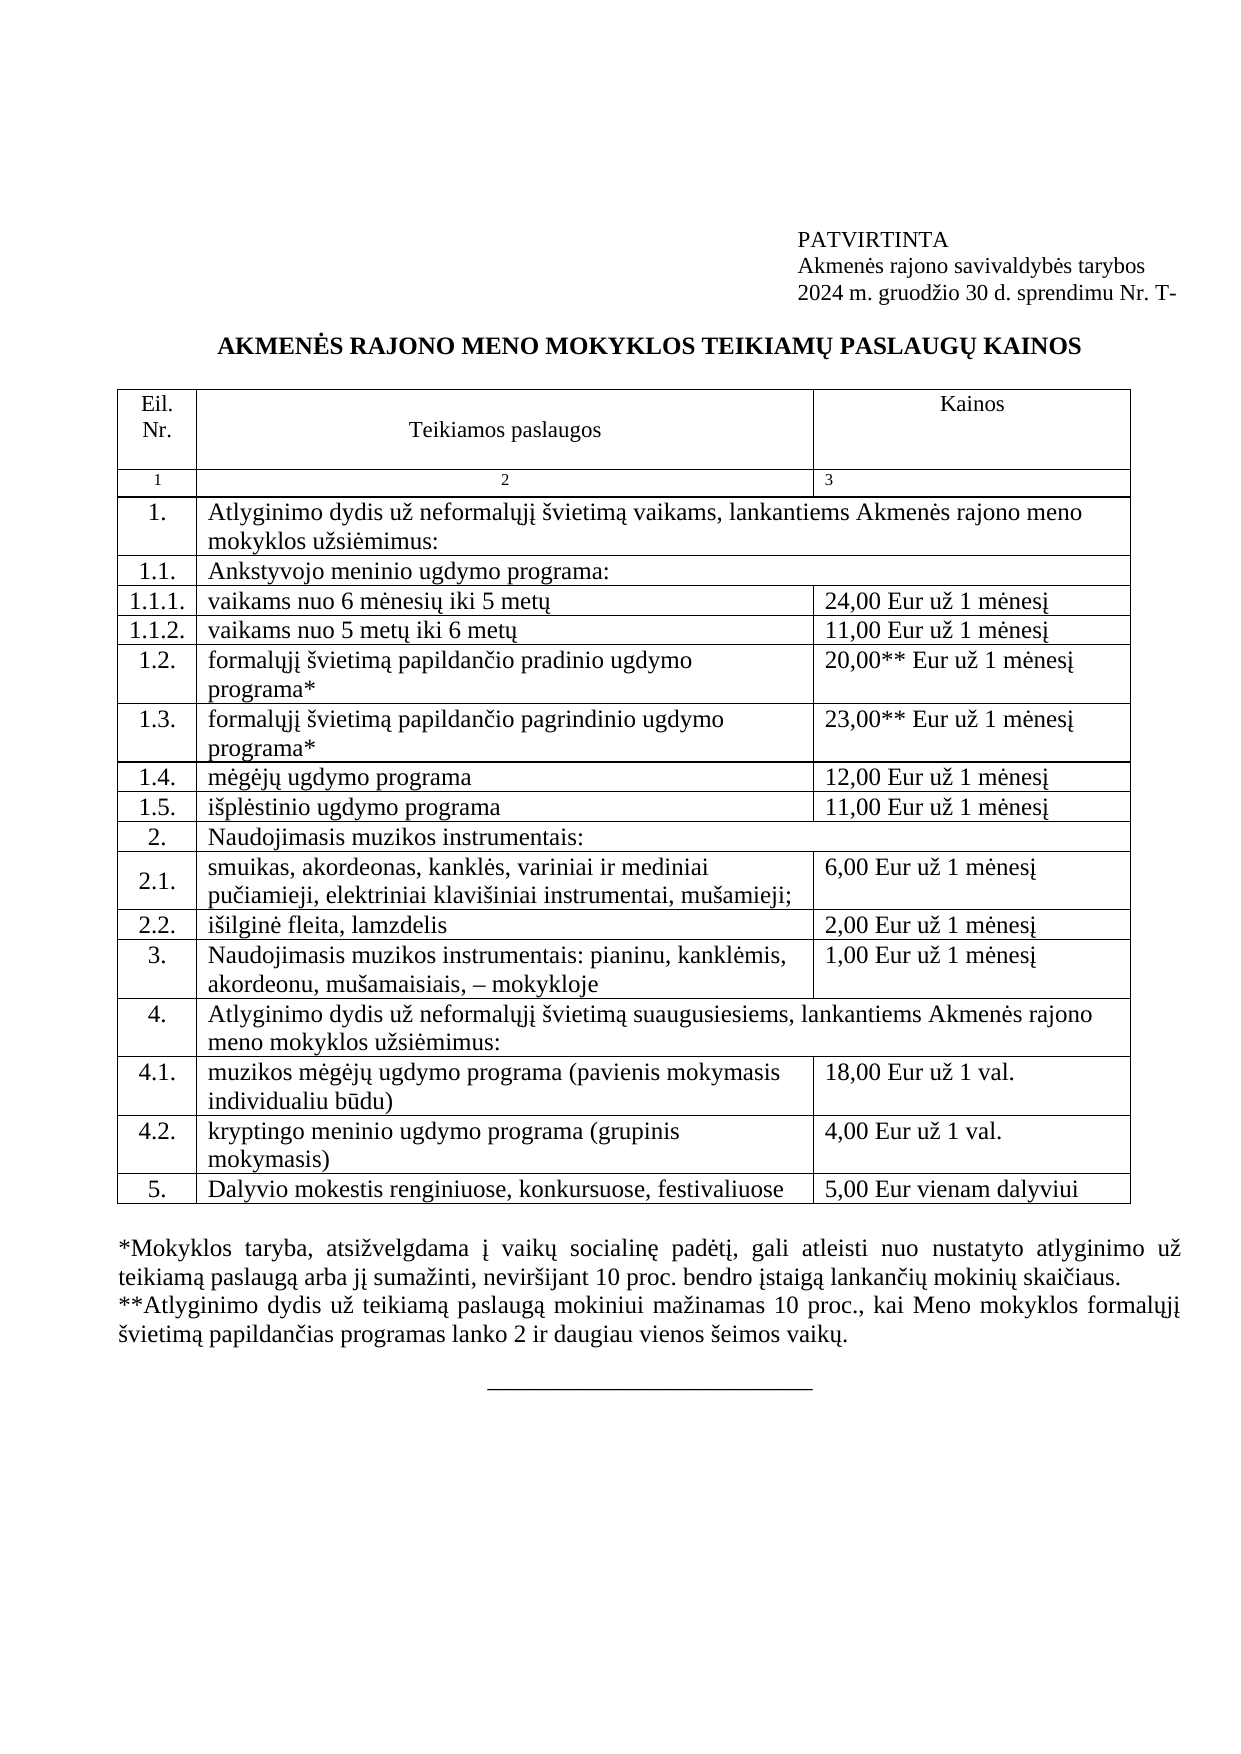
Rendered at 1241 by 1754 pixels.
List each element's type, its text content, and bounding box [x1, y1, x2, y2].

text __________________________ [118, 1364, 1181, 1393]
text AKMENĖS RAJONO MENO MOKYKLOS TEIKIAMŲ PASLAUGŲ KAINOS [118, 331, 1181, 360]
text Akmenės rajono savivaldybės tarybos [118, 252, 1181, 279]
table_cell 1.4. [118, 763, 196, 791]
table_cell 4.2. [118, 1116, 196, 1173]
table_cell smuikas, akordeonas, kanklės, variniai ir mediniai pučiamieji, elektriniai klavišiniai instrumentai, mušamieji; [197, 852, 813, 909]
table_cell Ankstyvojo meninio ugdymo programa: [197, 556, 1130, 585]
text PATVIRTINTA [118, 226, 1181, 252]
table_cell 5. [118, 1174, 196, 1203]
table_cell išplėstinio ugdymo programa [197, 792, 813, 821]
table_cell mėgėjų ugdymo programa [197, 763, 813, 791]
table_cell formalųjį švietimą papildančio pradinio ugdymo programa* [197, 645, 813, 703]
table_cell Naudojimasis muzikos instrumentais: pianinu, kanklėmis, akordeonu, mušamaisiais, – mokykloje [197, 940, 813, 998]
table_cell 1.1.1. [118, 586, 196, 614]
table_cell 11,00 Eur už 1 mėnesį [814, 616, 1130, 644]
table_header Kainos [814, 390, 1130, 469]
table_cell Naudojimasis muzikos instrumentais: [197, 822, 1130, 851]
table_cell 1.3. [118, 704, 196, 761]
text **Atlyginimo dydis už teikiamą paslaugą mokiniui mažinamas 10 proc., kai Meno mokyklos formalųjį švietimą papildančias programas lanko 2 ir daugiau vienos šeimos vaikų. [118, 1290, 1181, 1348]
table_cell Atlyginimo dydis už neformalųjį švietimą suaugusiesiems, lankantiems Akmenės rajono meno mokyklos užsiėmimus: [197, 999, 1130, 1056]
table_cell formalųjį švietimą papildančio pagrindinio ugdymo programa* [197, 704, 813, 761]
table_cell 24,00 Eur už 1 mėnesį [814, 586, 1130, 614]
table_cell 3. [118, 940, 196, 998]
table_cell vaikams nuo 6 mėnesių iki 5 metų [197, 586, 813, 614]
table_header Teikiamos paslaugos [197, 390, 813, 469]
table_cell 1 [118, 470, 196, 496]
table_cell 18,00 Eur už 1 val. [814, 1057, 1130, 1115]
table_cell 2,00 Eur už 1 mėnesį [814, 910, 1130, 939]
text *Mokyklos taryba, atsižvelgdama į vaikų socialinę padėtį, gali atleisti nuo nustatyto atlyginimo už teikiamą paslaugą arba jį sumažinti, neviršijant 10 proc. bendro įstaigą lankančių mokinių skaičiaus. [118, 1233, 1181, 1290]
table_cell 5,00 Eur vienam dalyviui [814, 1174, 1130, 1203]
table_cell 4,00 Eur už 1 val. [814, 1116, 1130, 1173]
table_header Eil. Nr. [118, 390, 196, 469]
table_cell 2.2. [118, 910, 196, 939]
table_cell 12,00 Eur už 1 mėnesį [814, 763, 1130, 791]
table_cell 6,00 Eur už 1 mėnesį [814, 852, 1130, 909]
table_cell 1.5. [118, 792, 196, 821]
table_cell kryptingo meninio ugdymo programa (grupinis mokymasis) [197, 1116, 813, 1173]
table_cell 1.2. [118, 645, 196, 703]
table_cell vaikams nuo 5 metų iki 6 metų [197, 616, 813, 644]
table_cell 11,00 Eur už 1 mėnesį [814, 792, 1130, 821]
table_cell 1. [118, 498, 196, 555]
table_cell 4. [118, 999, 196, 1056]
table_cell 2.1. [118, 852, 196, 909]
table_cell 3 [814, 470, 1130, 496]
table_cell 2 [197, 470, 813, 496]
table_cell Atlyginimo dydis už neformalųjį švietimą vaikams, lankantiems Akmenės rajono meno mokyklos užsiėmimus: [197, 498, 1130, 555]
table_cell 20,00** Eur už 1 mėnesį [814, 645, 1130, 703]
table_cell 1,00 Eur už 1 mėnesį [814, 940, 1130, 998]
table_cell 4.1. [118, 1057, 196, 1115]
table_cell 1.1. [118, 556, 196, 585]
table_cell 1.1.2. [118, 616, 196, 644]
table_cell išilginė fleita, lamzdelis [197, 910, 813, 939]
table_cell 23,00** Eur už 1 mėnesį [814, 704, 1130, 761]
table_cell Dalyvio mokestis renginiuose, konkursuose, festivaliuose [197, 1174, 813, 1203]
table_cell 2. [118, 822, 196, 851]
table_cell muzikos mėgėjų ugdymo programa (pavienis mokymasis individualiu būdu) [197, 1057, 813, 1115]
text 2024 m. gruodžio 30 d. sprendimu Nr. T- [118, 279, 1181, 305]
